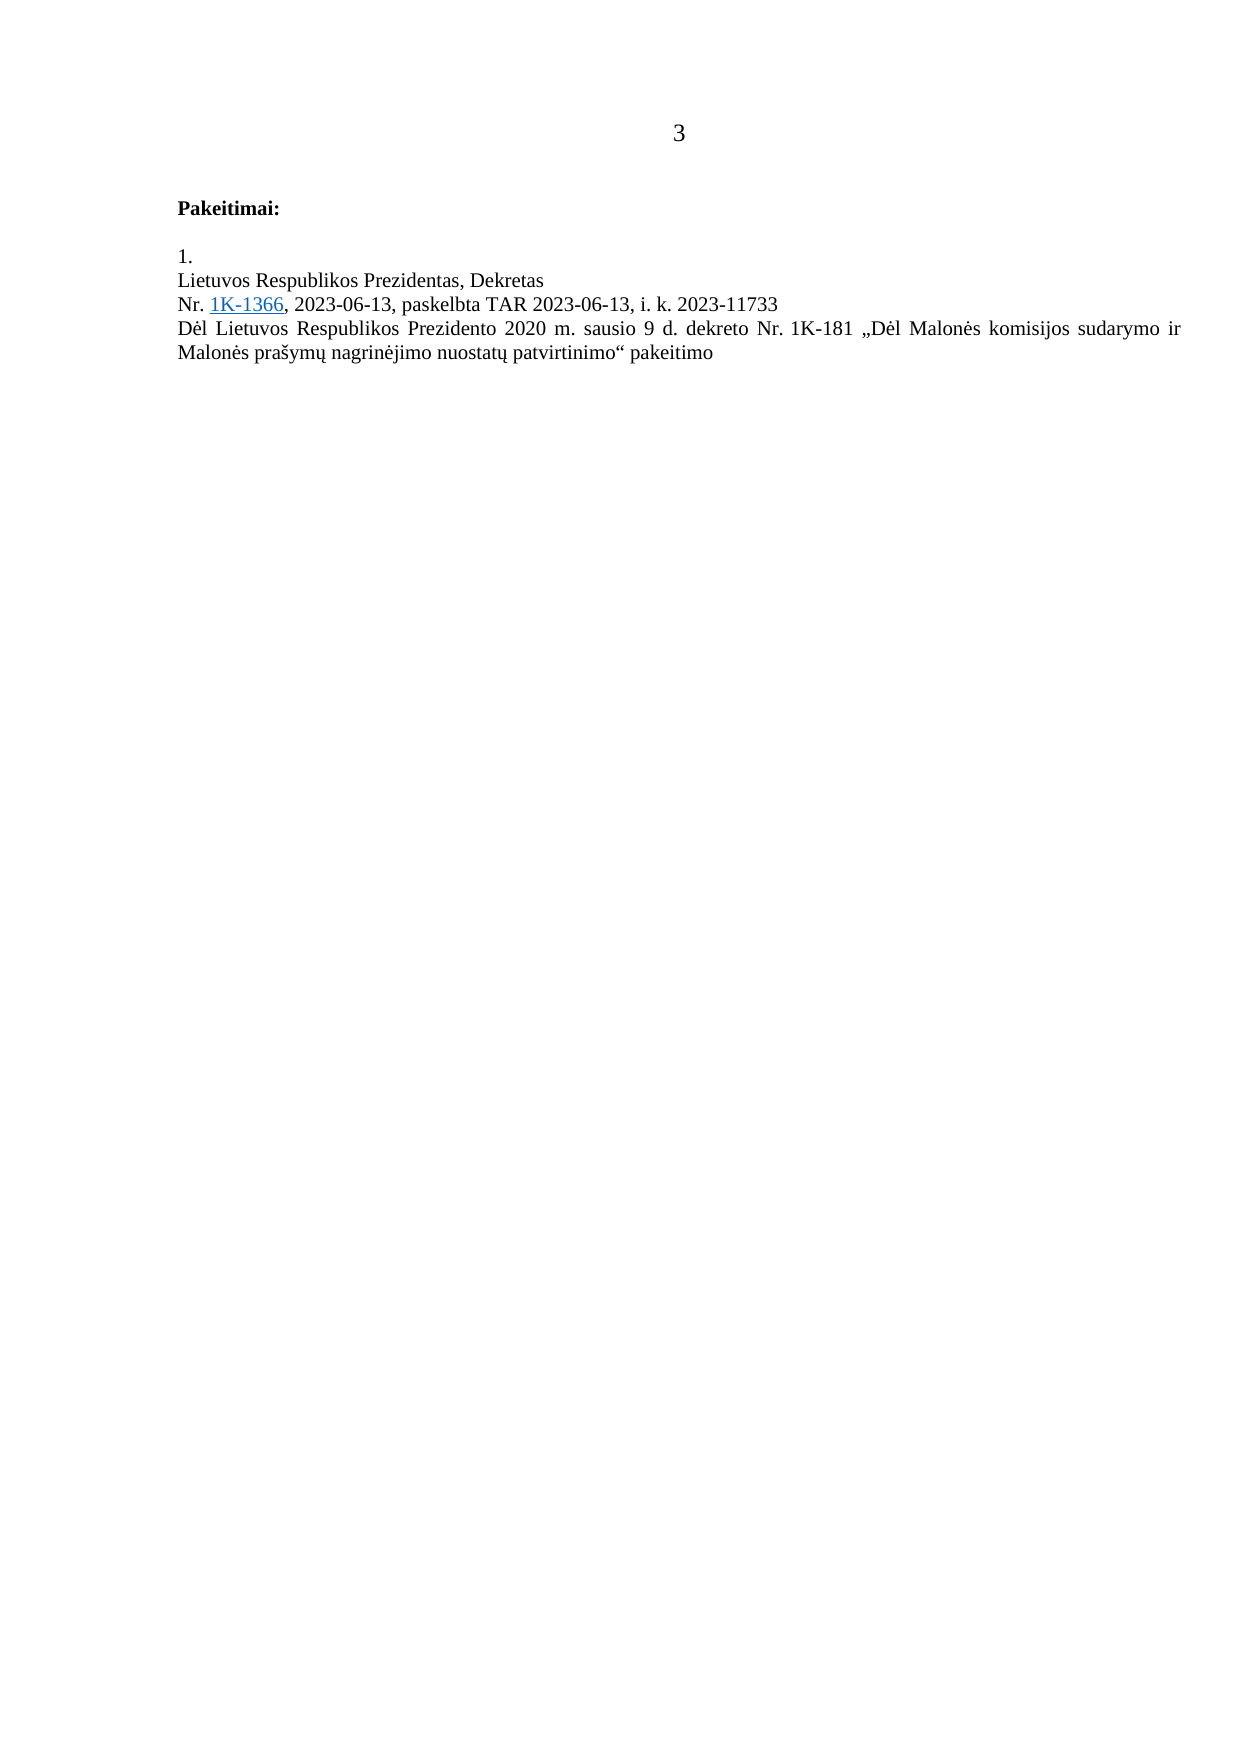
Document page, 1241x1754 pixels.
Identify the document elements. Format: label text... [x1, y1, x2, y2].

text 1. [177, 244, 1181, 268]
text Pakeitimai: [177, 196, 1181, 220]
text Dėl Lietuvos Respublikos Prezidento 2020 m. sausio 9 d. dekreto Nr. 1K-181 „Dėl Malonės komisijos sudarymo ir Malonės prašymų nagrinėjimo nuostatų patvirtinimo“ pakeitimo [177, 316, 1181, 364]
text Lietuvos Respublikos Prezidentas, Dekretas [177, 268, 1181, 292]
text Nr. 1K-1366, 2023-06-13, paskelbta TAR 2023-06-13, i. k. 2023-11733 [177, 292, 1181, 316]
